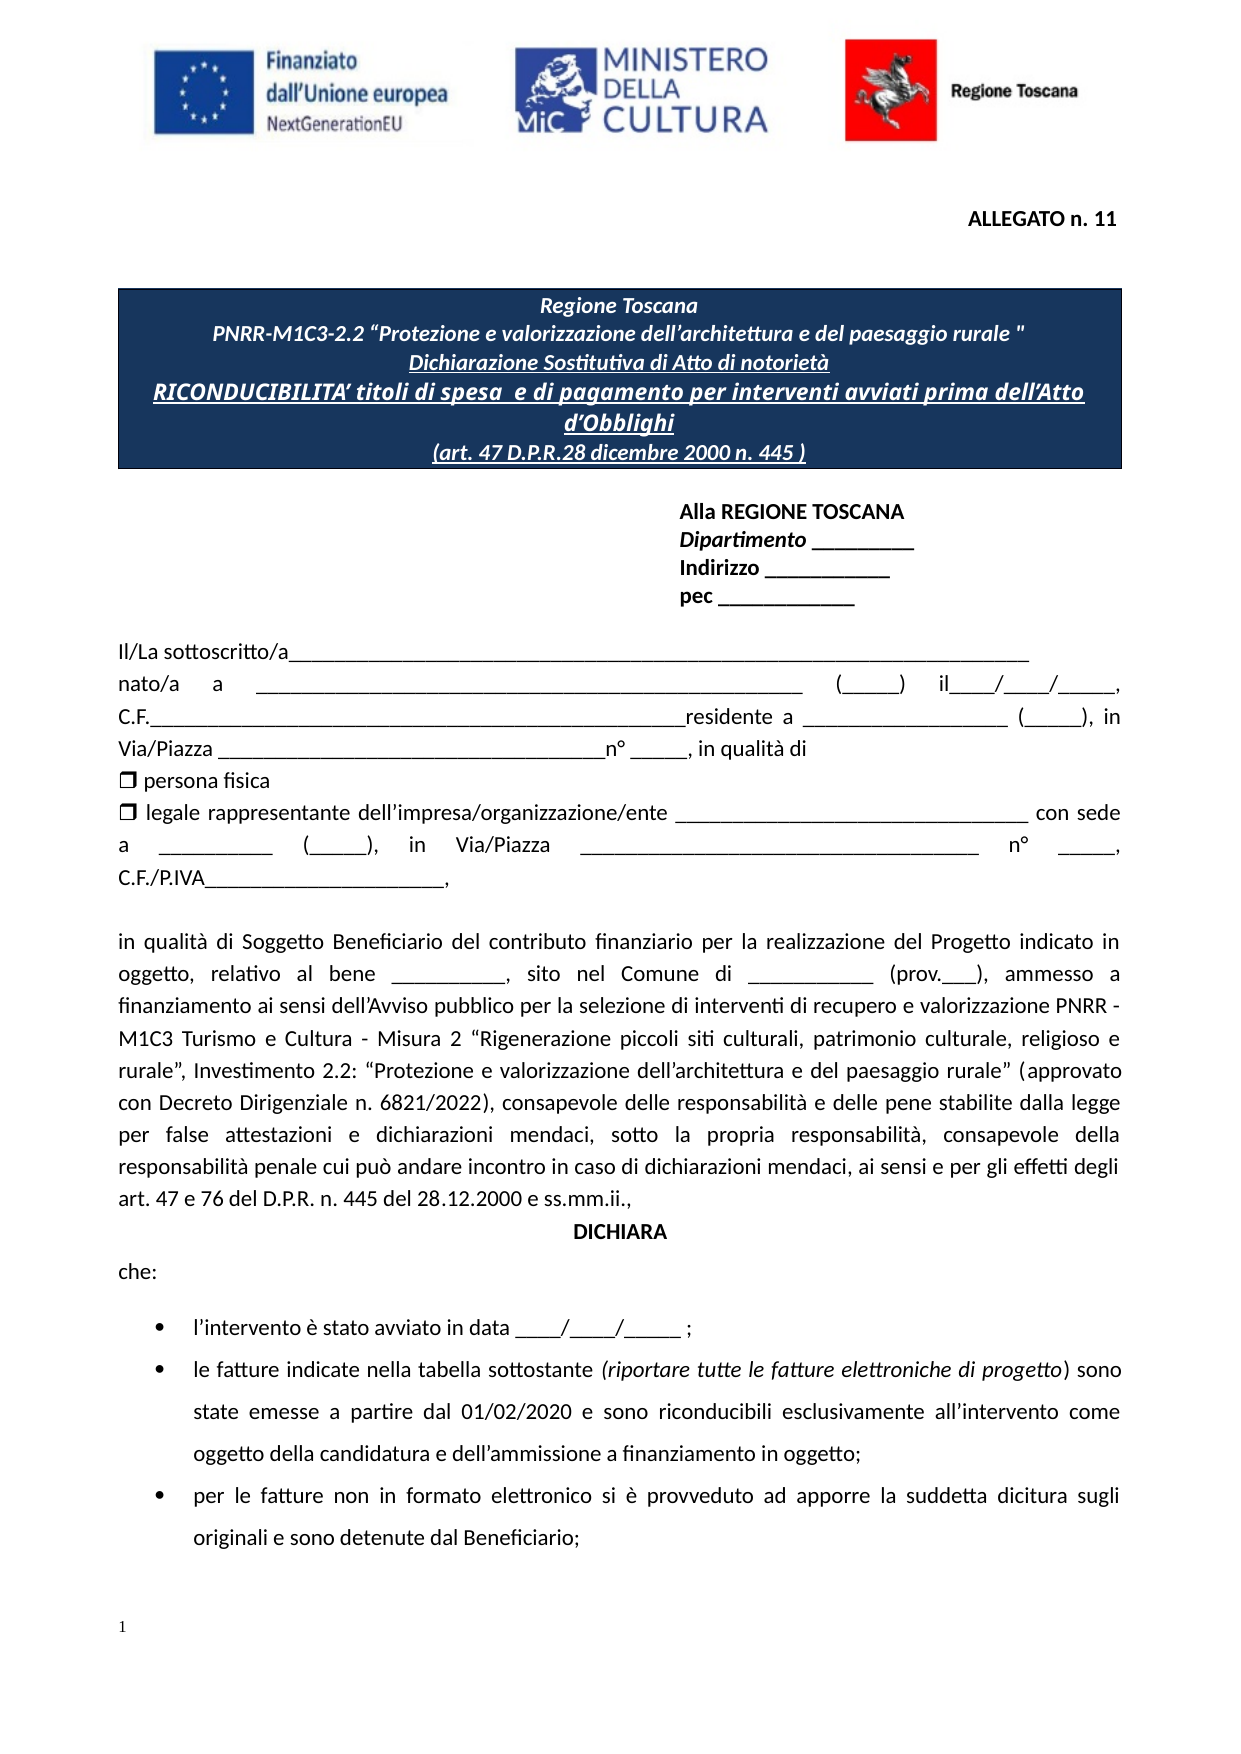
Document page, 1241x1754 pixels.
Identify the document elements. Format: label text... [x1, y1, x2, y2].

picture [118, 0, 1123, 175]
text Regione Toscana [119, 290, 1121, 316]
text Dichiarazione Sostitutiva di Atto di notorietà [119, 344, 1121, 372]
text  legale rappresentante dell’impresa/organizzazione/ente _______________________________ con sede a __________ (_____), in Via/Piazza ___________________________________ n° _____, C.F./P.IVA_____________________, [118, 798, 1122, 891]
list l’intervento è stato avviato in data ____/____/_____ ; [156, 1313, 1122, 1341]
list le fatture indicate nella tabella sottostante (riportare tutte le fatture elettroniche di progetto) sono state emesse a partire dal 01/02/2020 e sono riconducibili esclusivamente all’intervento come oggetto della candidatura e dell’ammissione a finanziamento in oggetto; [156, 1355, 1122, 1467]
text Alla REGIONE TOSCANA [605, 497, 1122, 525]
text ALLEGATO n. 11 [118, 204, 1122, 232]
text (art. 47 D.P.R.28 dicembre 2000 n. 445 ) [119, 435, 1121, 468]
text Indirizzo ___________ [605, 553, 1122, 581]
text nato/a a ________________________________________________ (_____) il____/____/_____, C.F._______________________________________________residente a __________________ (_____), in Via/Piazza __________________________________n° _____, in qualità di [118, 669, 1122, 762]
text pec ____________ [605, 581, 1122, 609]
text Dipartimento _________ [605, 525, 1122, 553]
text DICHIARA [118, 1217, 1122, 1245]
text PNRR-M1C3-2.2 “Protezione e valorizzazione dell’architettura e del paesaggio rurale " [119, 316, 1121, 344]
text  persona fisica [118, 766, 1122, 794]
text in qualità di Soggetto Beneficiario del contributo finanziario per la realizzazione del Progetto indicato in oggetto, relativo al bene __________, sito nel Comune di ___________ (prov.___), ammesso a finanziamento ai sensi dell’Avviso pubblico per la selezione di interventi di recupero e valorizzazione PNRR - M1C3 Turismo e Cultura - Misura 2 “Rigenerazione piccoli siti culturali, patrimonio culturale, religioso e rurale”, Investimento 2.2: “Protezione e valorizzazione dell’architettura e del paesaggio rurale” (approvato con Decreto Dirigenziale n. 6821/2022), consapevole delle responsabilità e delle pene stabilite dalla legge per false attestazioni e dichiarazioni mendaci, sotto la propria responsabilità, consapevole della responsabilità penale cui può andare incontro in caso di dichiarazioni mendaci, ai sensi e per gli effetti degli art. 47 e 76 del D.P.R. n. 445 del 28.12.2000 e ss.mm.ii., [118, 927, 1122, 1213]
list per le fatture non in formato elettronico si è provveduto ad apporre la suddetta dicitura sugli originali e sono detenute dal Beneficiario; [156, 1481, 1122, 1551]
text che: [118, 1257, 1122, 1285]
text RICONDUCIBILITA’ titoli di spesa e di pagamento per interventi avviati prima dell’Atto d’Obblighi [119, 372, 1121, 435]
text Il/La sottoscritto/a_________________________________________________________________ [118, 637, 1122, 665]
